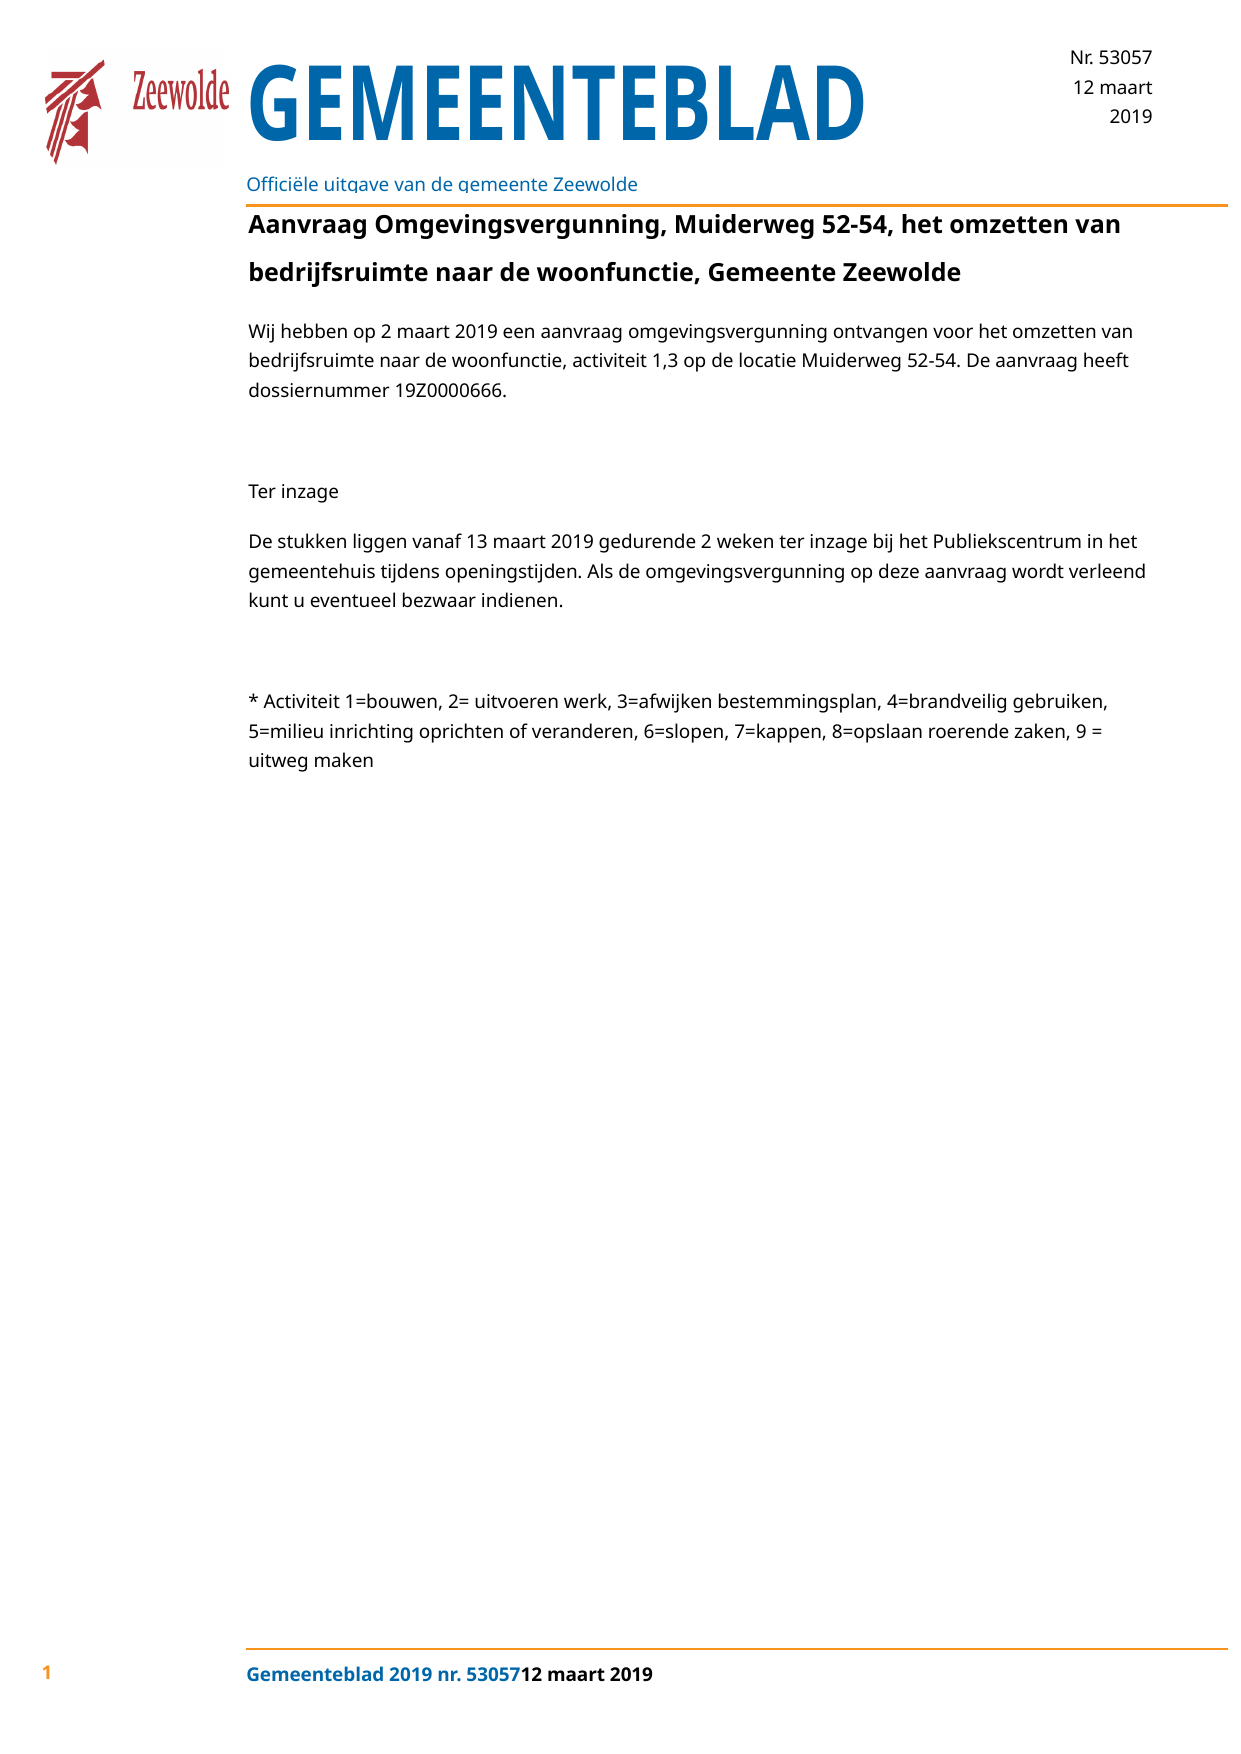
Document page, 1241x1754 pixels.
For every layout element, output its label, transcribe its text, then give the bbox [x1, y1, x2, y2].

text * Activiteit 1=bouwen, 2= uitvoeren werk, 3=afwijken bestemmingsplan, 4=brandveilig gebruiken, 5=milieu inrichting oprichten of veranderen, 6=slopen, 7=kappen, 8=opslaan roerende zaken, 9 = uitweg maken [248, 688, 1152, 773]
text De stukken liggen vanaf 13 maart 2019 gedurende 2 weken ter inzage bij het Publiekscentrum in het gemeentehuis tijdens openingstijden. Als de omgevingsvergunning op deze aanvraag wordt verleend kunt u eventueel bezwaar indienen. [248, 528, 1152, 613]
text Ter inzage [248, 478, 1152, 504]
text Wij hebben op 2 maart 2019 een aanvraag omgevingsvergunning ontvangen voor het omzetten van bedrijfsruimte naar de woonfunctie, activiteit 1,3 op de locatie Muiderweg 52-54. De aanvraag heeft dossiernummer 19Z0000666. [248, 318, 1152, 403]
text Aanvraag Omgevingsvergunning, Muiderweg 52-54, het omzetten van bedrijfsruimte naar de woonfunctie, Gemeente Zeewolde [248, 207, 1152, 288]
picture [41, 47, 231, 172]
